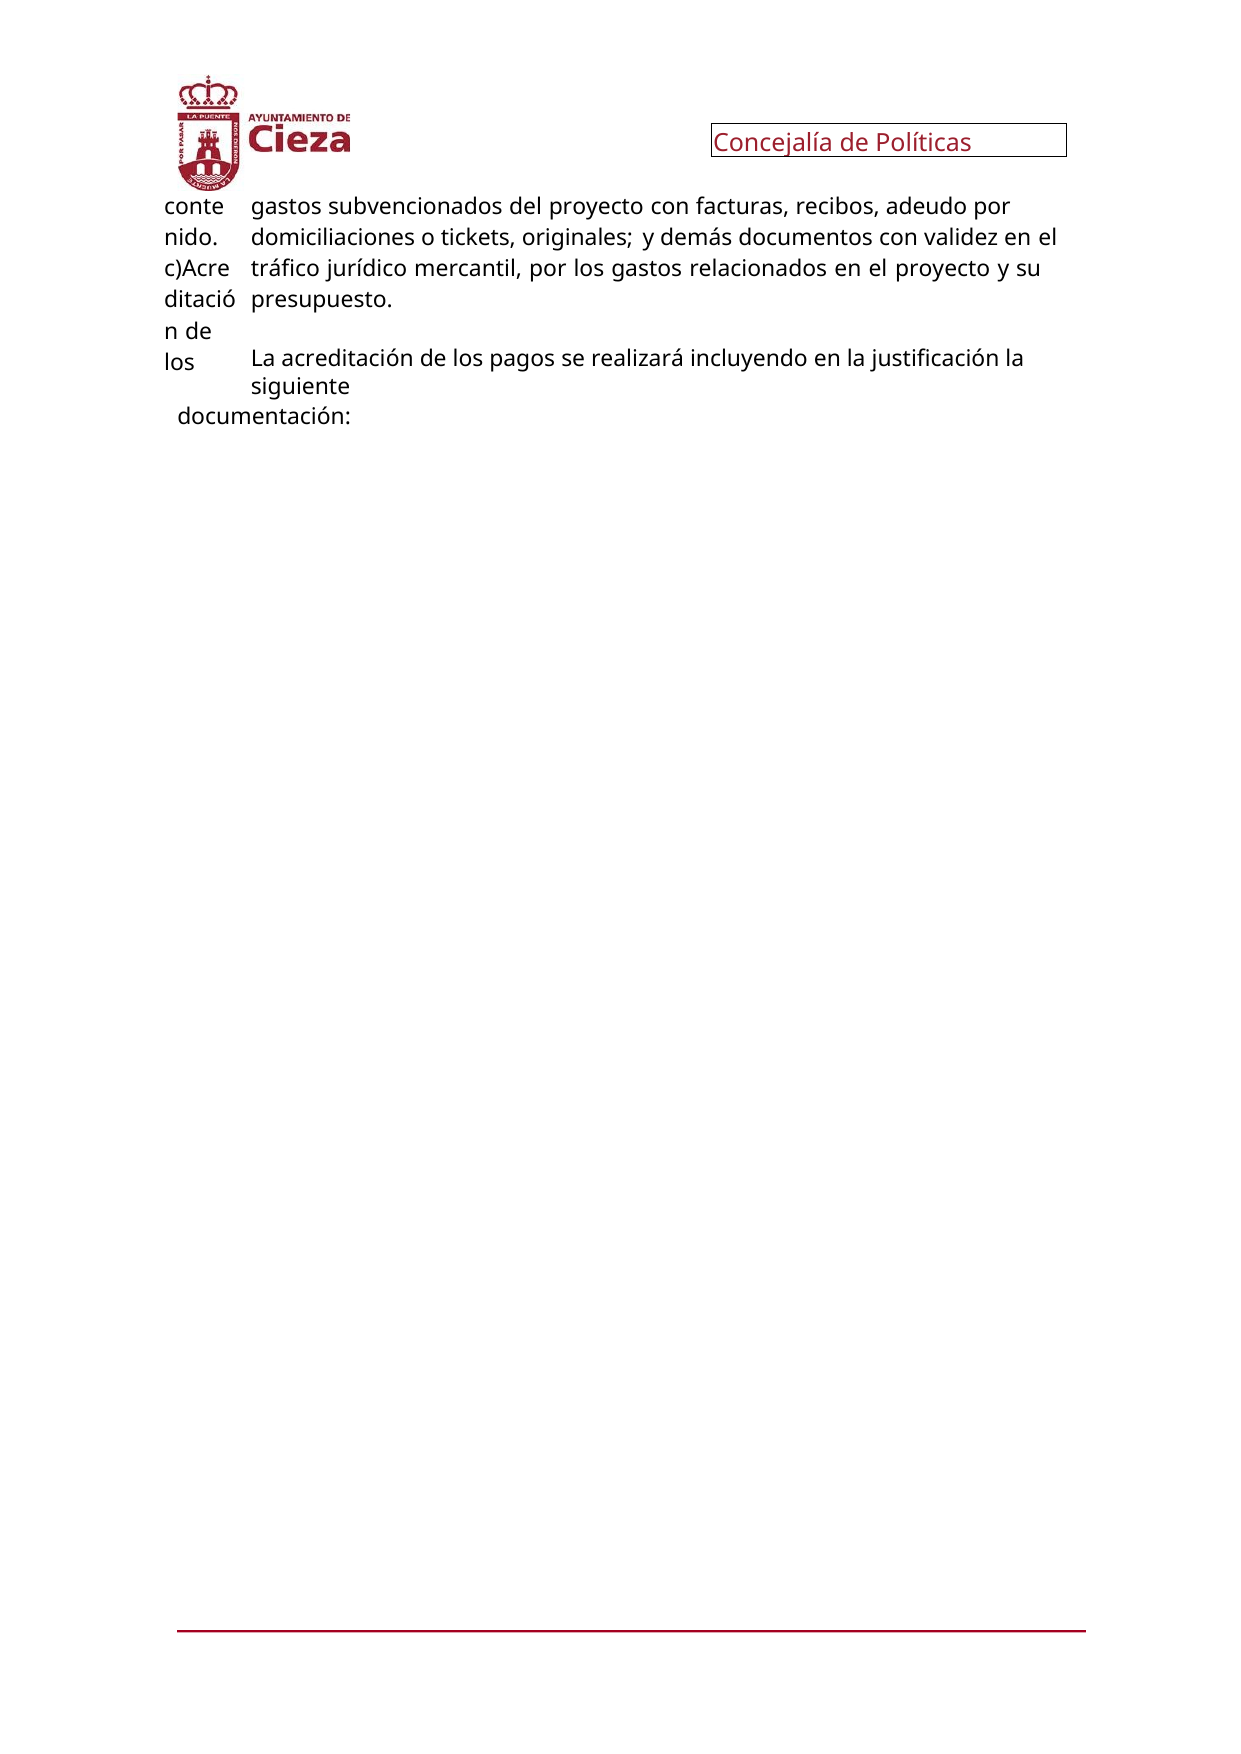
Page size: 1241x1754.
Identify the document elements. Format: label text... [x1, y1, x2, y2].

text gastos subvencionados del proyecto con facturas, recibos, adeudo por domiciliaciones o tickets, originales; y demás documentos con validez en el tráfico jurídico mercantil, por los gastos relacionados en el proyecto y su presupuesto. [251, 189, 1064, 314]
text contenido. c)Acreditación de los [164, 189, 237, 377]
picture [177, 74, 351, 191]
text La acreditación de los pagos se realizará incluyendo en la justificación la siguiente [251, 344, 1076, 400]
text documentación: [177, 400, 1076, 431]
